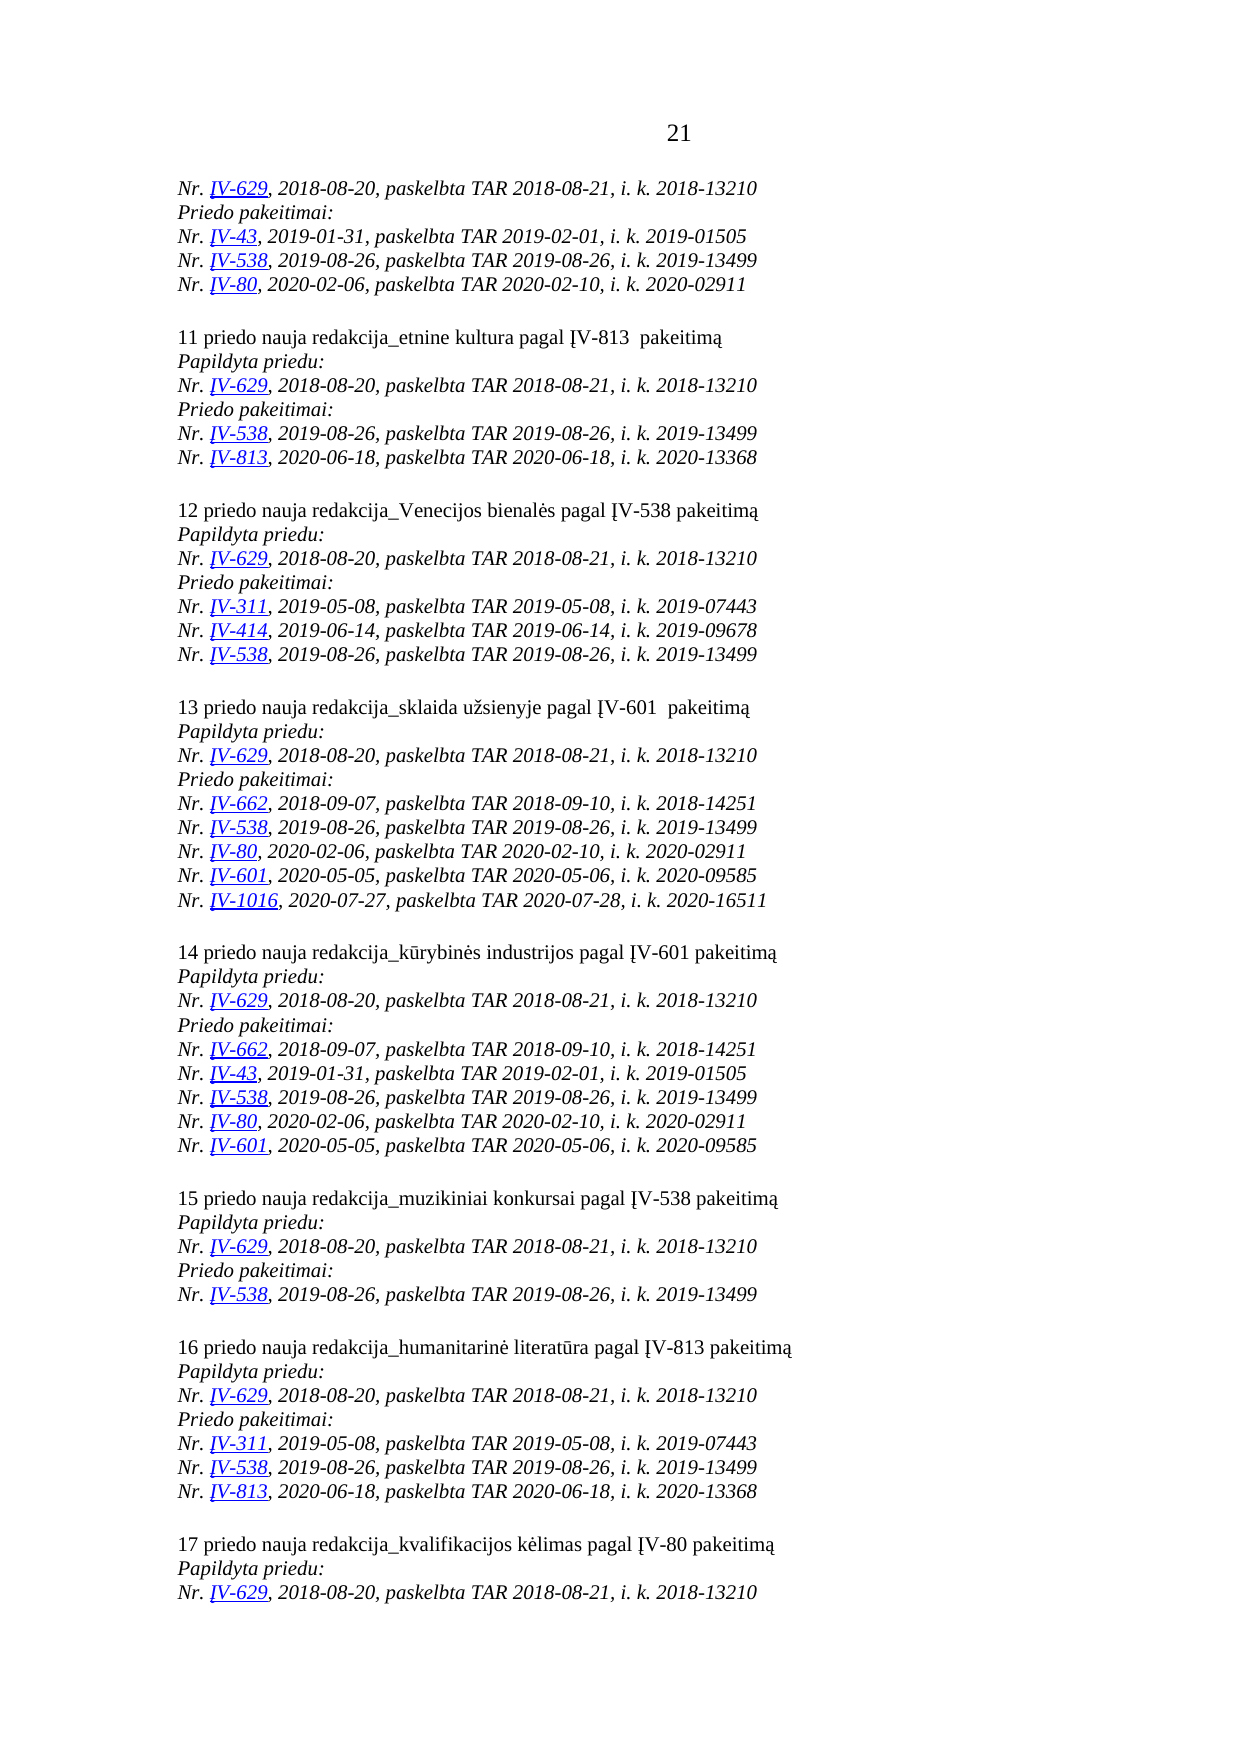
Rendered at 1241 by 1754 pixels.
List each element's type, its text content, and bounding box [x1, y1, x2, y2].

text 12 priedo nauja redakcija_Venecijos bienalės pagal ĮV-538 pakeitimą [177, 498, 1181, 522]
text Nr. ĮV-629, 2018-08-20, paskelbta TAR 2018-08-21, i. k. 2018-13210 [177, 1580, 1181, 1604]
text Priedo pakeitimai: [177, 1258, 1181, 1282]
text Nr. ĮV-629, 2018-08-20, paskelbta TAR 2018-08-21, i. k. 2018-13210 [177, 176, 1181, 200]
text Nr. ĮV-538, 2019-08-26, paskelbta TAR 2019-08-26, i. k. 2019-13499 [177, 1455, 1181, 1479]
text Nr. ĮV-311, 2019-05-08, paskelbta TAR 2019-05-08, i. k. 2019-07443 [177, 594, 1181, 618]
text Papildyta priedu: [177, 964, 1181, 988]
text Nr. ĮV-601, 2020-05-05, paskelbta TAR 2020-05-06, i. k. 2020-09585 [177, 1133, 1181, 1157]
text Priedo pakeitimai: [177, 767, 1181, 791]
text Nr. ĮV-629, 2018-08-20, paskelbta TAR 2018-08-21, i. k. 2018-13210 [177, 743, 1181, 767]
text Nr. ĮV-538, 2019-08-26, paskelbta TAR 2019-08-26, i. k. 2019-13499 [177, 1085, 1181, 1109]
text Nr. ĮV-538, 2019-08-26, paskelbta TAR 2019-08-26, i. k. 2019-13499 [177, 642, 1181, 666]
text Papildyta priedu: [177, 719, 1181, 743]
text 16 priedo nauja redakcija_humanitarinė literatūra pagal ĮV-813 pakeitimą [177, 1335, 1181, 1359]
text Nr. ĮV-629, 2018-08-20, paskelbta TAR 2018-08-21, i. k. 2018-13210 [177, 988, 1181, 1012]
text Nr. ĮV-414, 2019-06-14, paskelbta TAR 2019-06-14, i. k. 2019-09678 [177, 618, 1181, 642]
text Papildyta priedu: [177, 349, 1181, 373]
text Nr. ĮV-813, 2020-06-18, paskelbta TAR 2020-06-18, i. k. 2020-13368 [177, 1479, 1181, 1503]
text Nr. ĮV-813, 2020-06-18, paskelbta TAR 2020-06-18, i. k. 2020-13368 [177, 445, 1181, 469]
text Nr. ĮV-43, 2019-01-31, paskelbta TAR 2019-02-01, i. k. 2019-01505 [177, 1061, 1181, 1085]
text Nr. ĮV-629, 2018-08-20, paskelbta TAR 2018-08-21, i. k. 2018-13210 [177, 1383, 1181, 1407]
text Nr. ĮV-538, 2019-08-26, paskelbta TAR 2019-08-26, i. k. 2019-13499 [177, 815, 1181, 839]
text Papildyta priedu: [177, 1210, 1181, 1234]
text Papildyta priedu: [177, 522, 1181, 546]
text Nr. ĮV-80, 2020-02-06, paskelbta TAR 2020-02-10, i. k. 2020-02911 [177, 839, 1181, 863]
text Nr. ĮV-629, 2018-08-20, paskelbta TAR 2018-08-21, i. k. 2018-13210 [177, 1234, 1181, 1258]
text Nr. ĮV-80, 2020-02-06, paskelbta TAR 2020-02-10, i. k. 2020-02911 [177, 272, 1181, 296]
text 15 priedo nauja redakcija_muzikiniai konkursai pagal ĮV-538 pakeitimą [177, 1186, 1181, 1210]
text Nr. ĮV-43, 2019-01-31, paskelbta TAR 2019-02-01, i. k. 2019-01505 [177, 224, 1181, 248]
text Nr. ĮV-538, 2019-08-26, paskelbta TAR 2019-08-26, i. k. 2019-13499 [177, 421, 1181, 445]
text Nr. ĮV-629, 2018-08-20, paskelbta TAR 2018-08-21, i. k. 2018-13210 [177, 373, 1181, 397]
text Nr. ĮV-629, 2018-08-20, paskelbta TAR 2018-08-21, i. k. 2018-13210 [177, 546, 1181, 570]
text Nr. ĮV-311, 2019-05-08, paskelbta TAR 2019-05-08, i. k. 2019-07443 [177, 1431, 1181, 1455]
text 17 priedo nauja redakcija_kvalifikacijos kėlimas pagal ĮV-80 pakeitimą [177, 1532, 1181, 1556]
text Priedo pakeitimai: [177, 1407, 1181, 1431]
text Nr. ĮV-662, 2018-09-07, paskelbta TAR 2018-09-10, i. k. 2018-14251 [177, 1037, 1181, 1061]
text Nr. ĮV-662, 2018-09-07, paskelbta TAR 2018-09-10, i. k. 2018-14251 [177, 791, 1181, 815]
text Papildyta priedu: [177, 1556, 1181, 1580]
text 13 priedo nauja redakcija_sklaida užsienyje pagal ĮV-601 pakeitimą [177, 695, 1181, 719]
text 11 priedo nauja redakcija_etnine kultura pagal ĮV-813 pakeitimą [177, 325, 1181, 349]
text Priedo pakeitimai: [177, 397, 1181, 421]
text Nr. ĮV-1016, 2020-07-27, paskelbta TAR 2020-07-28, i. k. 2020-16511 [177, 887, 1181, 912]
text Priedo pakeitimai: [177, 570, 1181, 594]
text Priedo pakeitimai: [177, 1012, 1181, 1037]
text Priedo pakeitimai: [177, 200, 1181, 224]
text Nr. ĮV-601, 2020-05-05, paskelbta TAR 2020-05-06, i. k. 2020-09585 [177, 863, 1181, 887]
text Nr. ĮV-538, 2019-08-26, paskelbta TAR 2019-08-26, i. k. 2019-13499 [177, 248, 1181, 272]
text Nr. ĮV-80, 2020-02-06, paskelbta TAR 2020-02-10, i. k. 2020-02911 [177, 1109, 1181, 1133]
text Papildyta priedu: [177, 1359, 1181, 1383]
text 14 priedo nauja redakcija_kūrybinės industrijos pagal ĮV-601 pakeitimą [177, 940, 1181, 964]
text Nr. ĮV-538, 2019-08-26, paskelbta TAR 2019-08-26, i. k. 2019-13499 [177, 1282, 1181, 1306]
